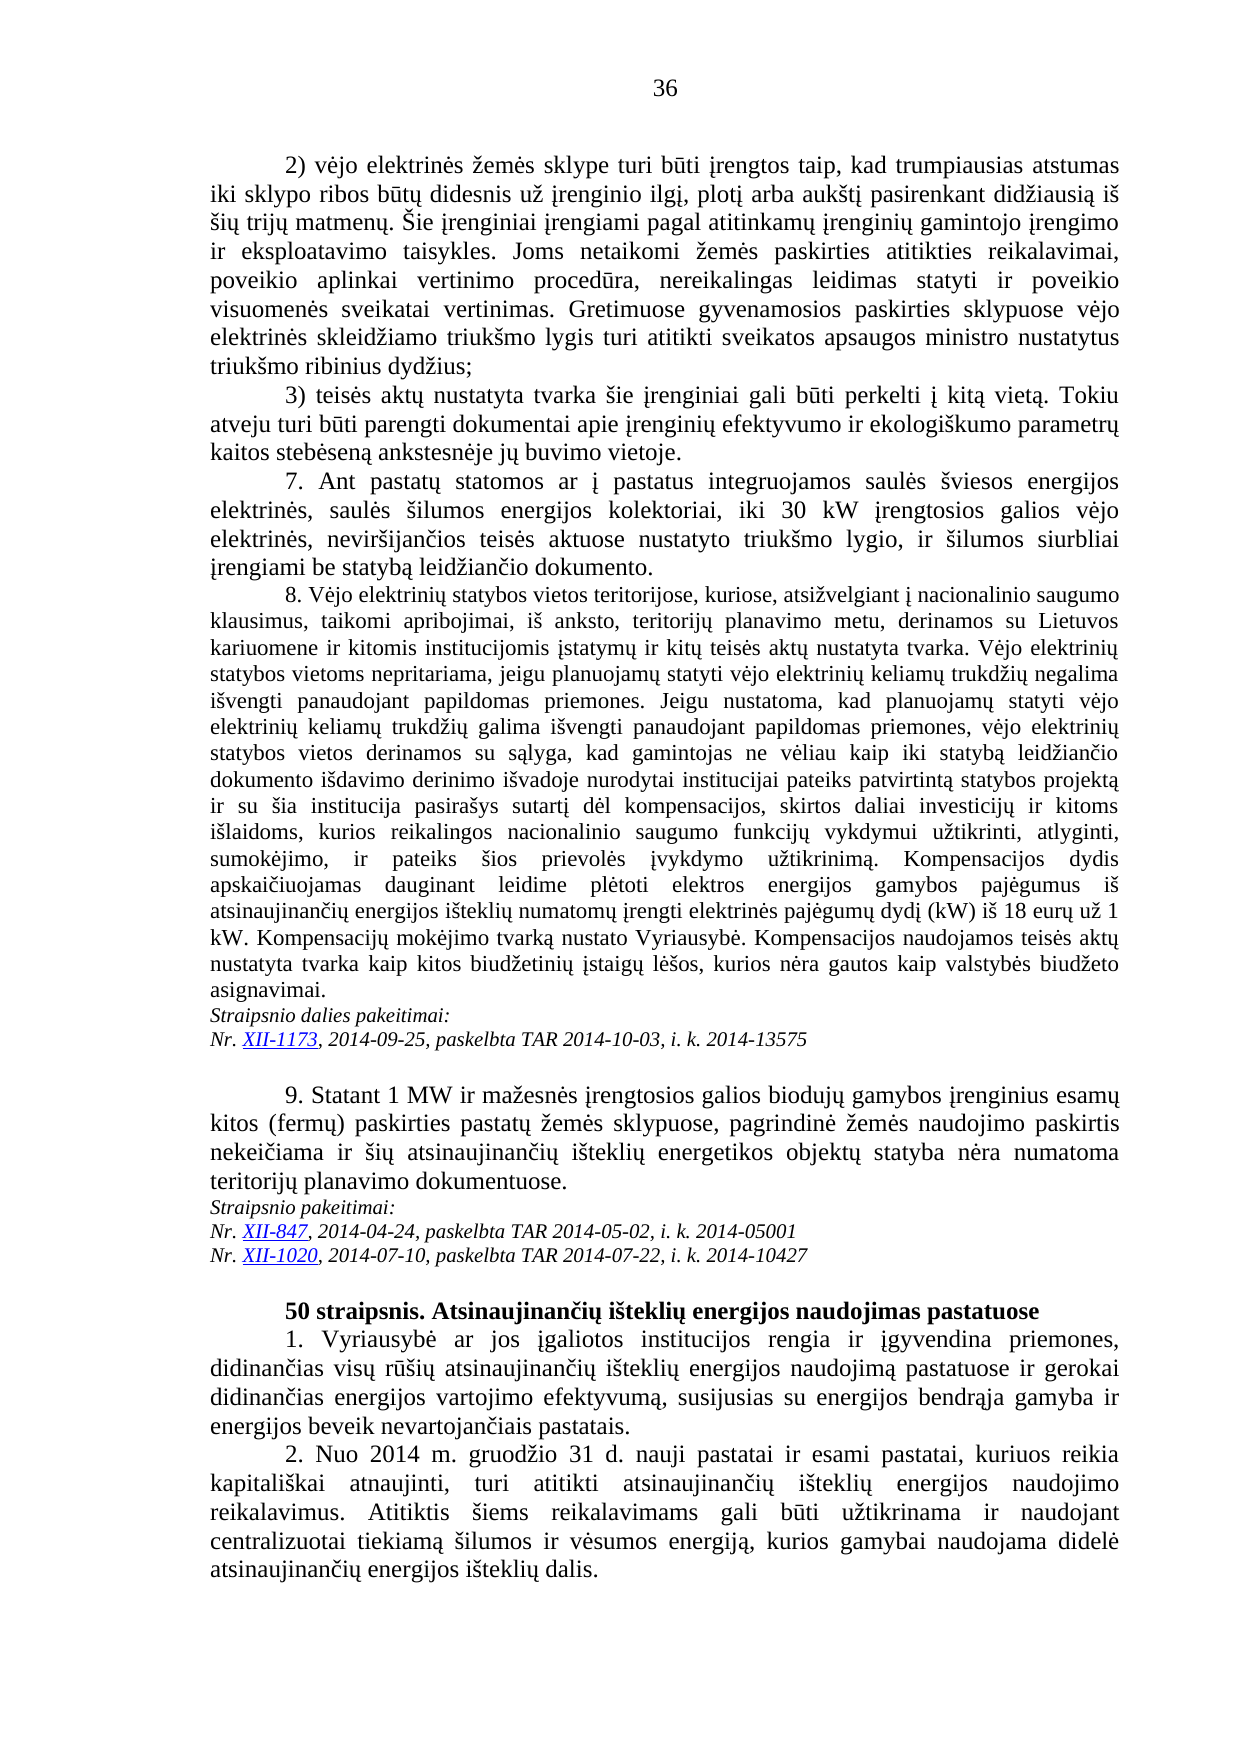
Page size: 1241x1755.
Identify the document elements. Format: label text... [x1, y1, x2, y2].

text 2. Nuo 2014 m. gruodžio 31 d. nauji pastatai ir esami pastatai, kuriuos reikia kapitališkai atnaujinti, turi atitikti atsinaujinančių išteklių energijos naudojimo reikalavimus. Atitiktis šiems reikalavimams gali būti užtikrinama ir naudojant centralizuotai tiekiamą šilumos ir vėsumos energiją, kurios gamybai naudojama didelė atsinaujinančių energijos išteklių dalis. [210, 1439, 1120, 1583]
text 50 straipsnis. Atsinaujinančių išteklių energijos naudojimas pastatuose [210, 1296, 1120, 1324]
text Nr. XII-1020, 2014-07-10, paskelbta TAR 2014-07-22, i. k. 2014-10427 [210, 1243, 1120, 1267]
text Nr. XII-1173, 2014-09-25, paskelbta TAR 2014-10-03, i. k. 2014-13575 [210, 1027, 1120, 1051]
text Straipsnio dalies pakeitimai: [210, 1003, 1120, 1027]
text Straipsnio pakeitimai: [210, 1195, 1120, 1219]
text 2) vėjo elektrinės žemės sklype turi būti įrengtos taip, kad trumpiausias atstumas iki sklypo ribos būtų didesnis už įrenginio ilgį, plotį arba aukštį pasirenkant didžiausią iš šių trijų matmenų. Šie įrenginiai įrengiami pagal atitinkamų įrenginių gamintojo įrengimo ir eksploatavimo taisykles. Joms netaikomi žemės paskirties atitikties reikalavimai, poveikio aplinkai vertinimo procedūra, nereikalingas leidimas statyti ir poveikio visuomenės sveikatai vertinimas. Gretimuose gyvenamosios paskirties sklypuose vėjo elektrinės skleidžiamo triukšmo lygis turi atitikti sveikatos apsaugos ministro nustatytus triukšmo ribinius dydžius; [210, 150, 1120, 380]
text 7. Ant pastatų statomos ar į pastatus integruojamos saulės šviesos energijos elektrinės, saulės šilumos energijos kolektoriai, iki 30 kW įrengtosios galios vėjo elektrinės, neviršijančios teisės aktuose nustatyto triukšmo lygio, ir šilumos siurbliai įrengiami be statybą leidžiančio dokumento. [210, 466, 1120, 581]
text 1. Vyriausybė ar jos įgaliotos institucijos rengia ir įgyvendina priemones, didinančias visų rūšių atsinaujinančių išteklių energijos naudojimą pastatuose ir gerokai didinančias energijos vartojimo efektyvumą, susijusias su energijos bendrąja gamyba ir energijos beveik nevartojančiais pastatais. [210, 1324, 1120, 1439]
text Nr. XII-847, 2014-04-24, paskelbta TAR 2014-05-02, i. k. 2014-05001 [210, 1219, 1120, 1243]
text 8. Vėjo elektrinių statybos vietos teritorijose, kuriose, atsižvelgiant į nacionalinio saugumo klausimus, taikomi apribojimai, iš anksto, teritorijų planavimo metu, derinamos su Lietuvos kariuomene ir kitomis institucijomis įstatymų ir kitų teisės aktų nustatyta tvarka. Vėjo elektrinių statybos vietoms nepritariama, jeigu planuojamų statyti vėjo elektrinių keliamų trukdžių negalima išvengti panaudojant papildomas priemones. Jeigu nustatoma, kad planuojamų statyti vėjo elektrinių keliamų trukdžių galima išvengti panaudojant papildomas priemones, vėjo elektrinių statybos vietos derinamos su sąlyga, kad gamintojas ne vėliau kaip iki statybą leidžiančio dokumento išdavimo derinimo išvadoje nurodytai institucijai pateiks patvirtintą statybos projektą ir su šia institucija pasirašys sutartį dėl kompensacijos, skirtos daliai investicijų ir kitoms išlaidoms, kurios reikalingos nacionalinio saugumo funkcijų vykdymui užtikrinti, atlyginti, sumokėjimo, ir pateiks šios prievolės įvykdymo užtikrinimą. Kompensacijos dydis apskaičiuojamas dauginant leidime plėtoti elektros energijos gamybos pajėgumus iš atsinaujinančių energijos išteklių numatomų įrengti elektrinės pajėgumų dydį (kW) iš 18 eurų už 1 kW. Kompensacijų mokėjimo tvarką nustato Vyriausybė. Kompensacijos naudojamos teisės aktų nustatyta tvarka kaip kitos biudžetinių įstaigų lėšos, kurios nėra gautos kaip valstybės biudžeto asignavimai. [210, 581, 1120, 1003]
text 9. Statant 1 MW ir mažesnės įrengtosios galios biodujų gamybos įrenginius esamų kitos (fermų) paskirties pastatų žemės sklypuose, pagrindinė žemės naudojimo paskirtis nekeičiama ir šių atsinaujinančių išteklių energetikos objektų statyba nėra numatoma teritorijų planavimo dokumentuose. [210, 1080, 1120, 1195]
text 3) teisės aktų nustatyta tvarka šie įrenginiai gali būti perkelti į kitą vietą. Tokiu atveju turi būti parengti dokumentai apie įrenginių efektyvumo ir ekologiškumo parametrų kaitos stebėseną ankstesnėje jų buvimo vietoje. [210, 380, 1120, 466]
